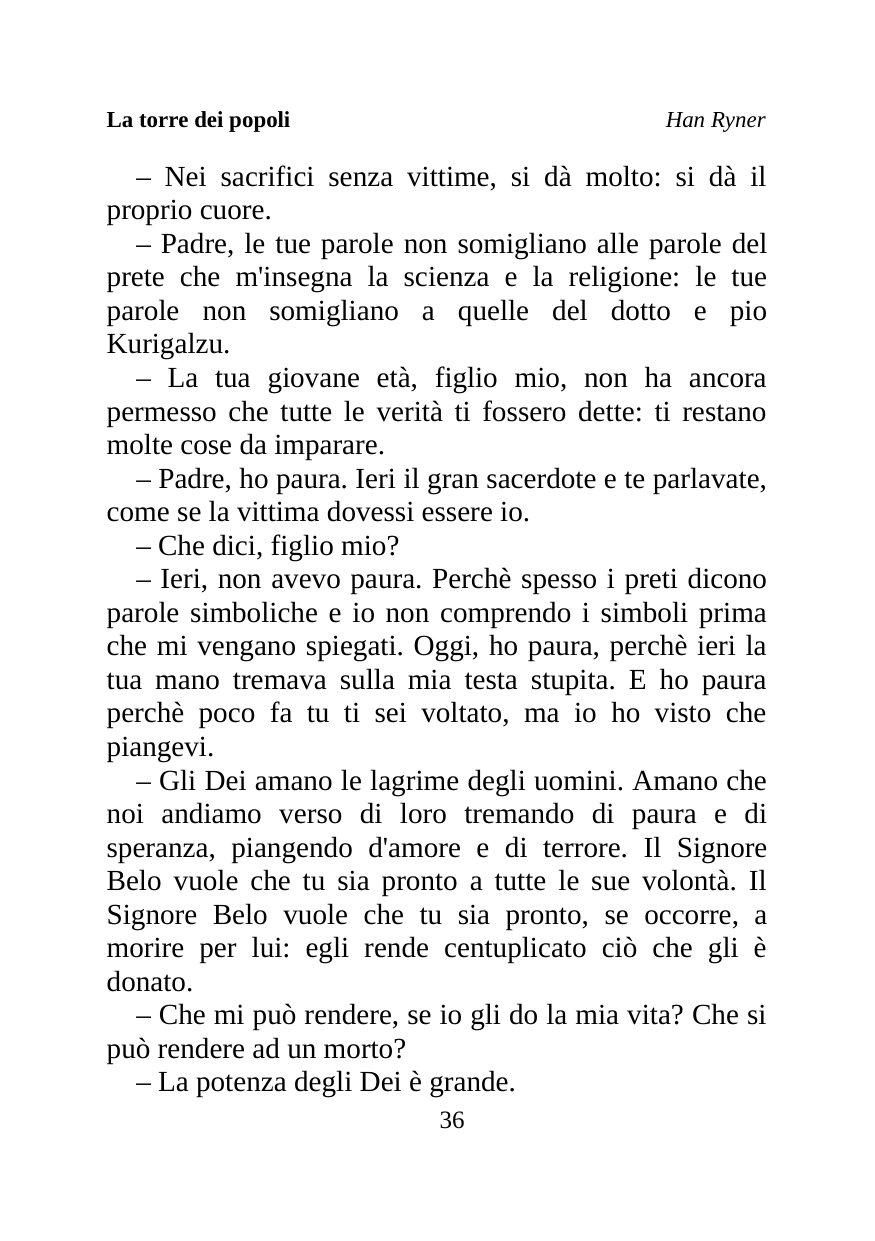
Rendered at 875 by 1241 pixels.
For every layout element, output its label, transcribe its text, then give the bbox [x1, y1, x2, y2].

text – La potenza degli Dei è grande. [106, 1064, 768, 1098]
text – La tua giovane età, figlio mio, non ha ancora permesso che tutte le verità ti fossero dette: ti restano molte cose da imparare. [106, 360, 768, 461]
text – Nei sacrifici senza vittime, si dà molto: si dà il proprio cuore. [106, 159, 768, 226]
text – Ieri, non avevo paura. Perchè spesso i preti dicono parole simboliche e io non comprendo i simboli prima che mi vengano spiegati. Oggi, ho paura, perchè ieri la tua mano tremava sulla mia testa stupita. E ho paura perchè poco fa tu ti sei voltato, ma io ho visto che piangevi. [106, 561, 768, 763]
text – Padre, le tue parole non somigliano alle parole del prete che m'insegna la scienza e la religione: le tue parole non somigliano a quelle del dotto e pio Kurigalzu. [106, 226, 768, 360]
text – Gli Dei amano le lagrime degli uomini. Amano che noi andiamo verso di loro tremando di paura e di speranza, piangendo d'amore e di terrore. Il Signore Belo vuole che tu sia pronto a tutte le sue volontà. Il Signore Belo vuole che tu sia pronto, se occorre, a morire per lui: egli rende centuplicato ciò che gli è donato. [106, 763, 768, 997]
text – Che mi può rendere, se io gli do la mia vita? Che si può rendere ad un morto? [106, 997, 768, 1064]
text – Che dici, figlio mio? [106, 528, 768, 561]
text – Padre, ho paura. Ieri il gran sacerdote e te parlavate, come se la vittima dovessi essere io. [106, 461, 768, 528]
